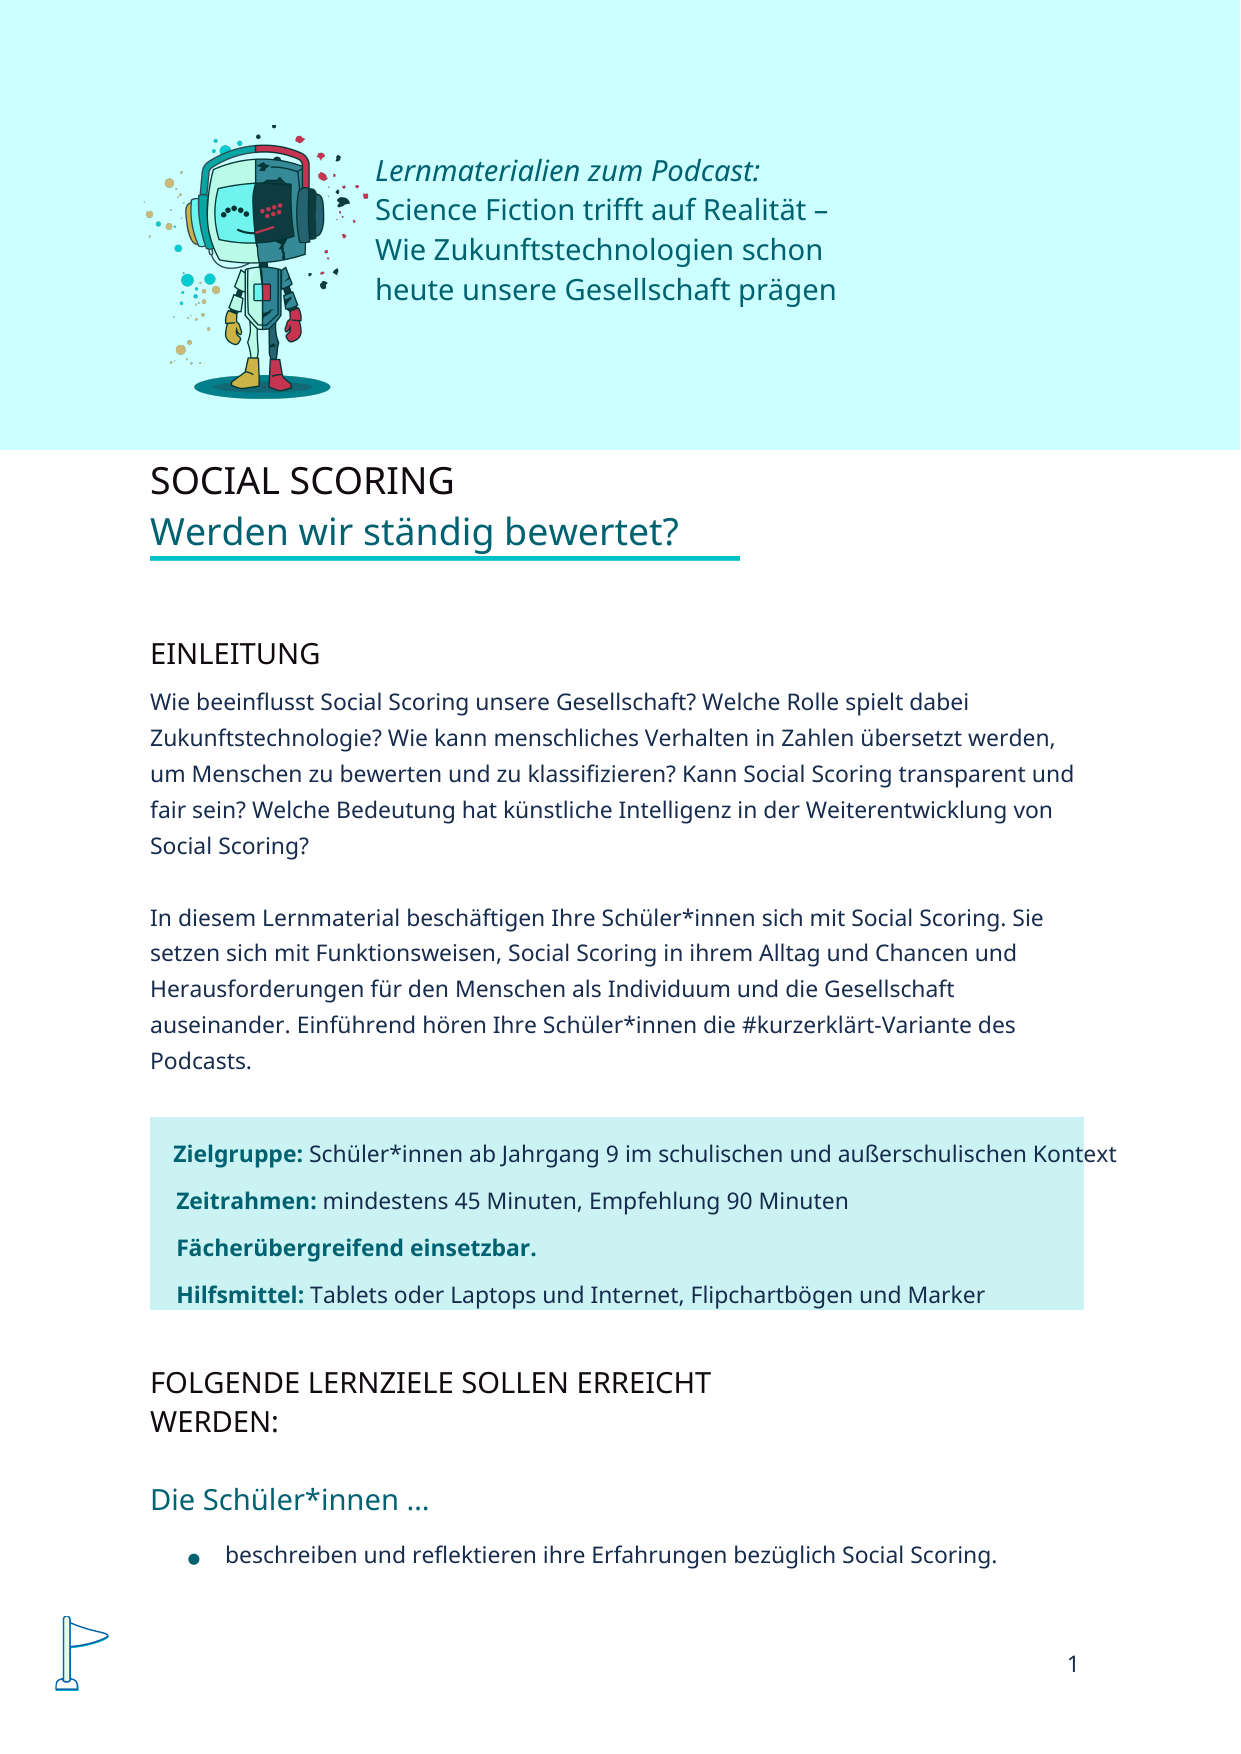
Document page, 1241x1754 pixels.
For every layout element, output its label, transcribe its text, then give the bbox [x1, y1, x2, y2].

table_header Zielgruppe: Schüler*innen ab Jahrgang 9 im schulischen und außerschulischen Kontext Zeitrahmen: mindestens 45 Minuten, Empfehlung 90 Minuten Fächerübergreifend einsetzbar. Hilfsmittel: Tablets oder Laptops und Internet, Flipchartbögen und Marker [150, 1117, 1084, 1310]
list beschreiben und reflektieren ihre Erfahrungen bezüglich Social Scoring. [187, 1539, 1080, 1571]
text In diesem Lernmaterial beschäftigen Ihre Schüler*innen sich mit Social Scoring. Sie setzen sich mit Funktionsweisen, Social Scoring in ihrem Alltag und Chancen und Herausforderungen für den Menschen als Individuum und die Gesellschaft auseinander. Einführend hören Ihre Schüler*innen die #kurzerklärt-Variante des Podcasts. [150, 901, 1080, 1076]
picture [0, 0, 1241, 450]
subtitle EINLEITUNG [150, 634, 740, 673]
text Wie beeinflusst Social Scoring unsere Gesellschaft? Welche Rolle spielt dabei Zukunftstechnologie? Wie kann menschliches Verhalten in Zahlen übersetzt werden, um Menschen zu bewerten und zu klassifizieren? Kann Social Scoring transparent und fair sein? Welche Bedeutung hat künstliche Intelligenz in der Weiterentwicklung von Social Scoring? [150, 686, 1080, 861]
subtitle Werden wir ständig bewertet? [150, 505, 740, 556]
picture [150, 556, 740, 561]
title SOCIAL SCORING [150, 397, 740, 505]
picture [55, 1616, 109, 1691]
subtitle Lernmaterialien zum Podcast: Science Fiction trifft auf Realität – Wie Zukunftstechnologien schon heute unsere Gesellschaft prägen [300, 150, 1080, 360]
subtitle FOLGENDE LERNZIELE SOLLEN ERREICHT WERDEN: [150, 1362, 740, 1441]
subtitle Die Schüler*innen … [150, 1479, 740, 1518]
